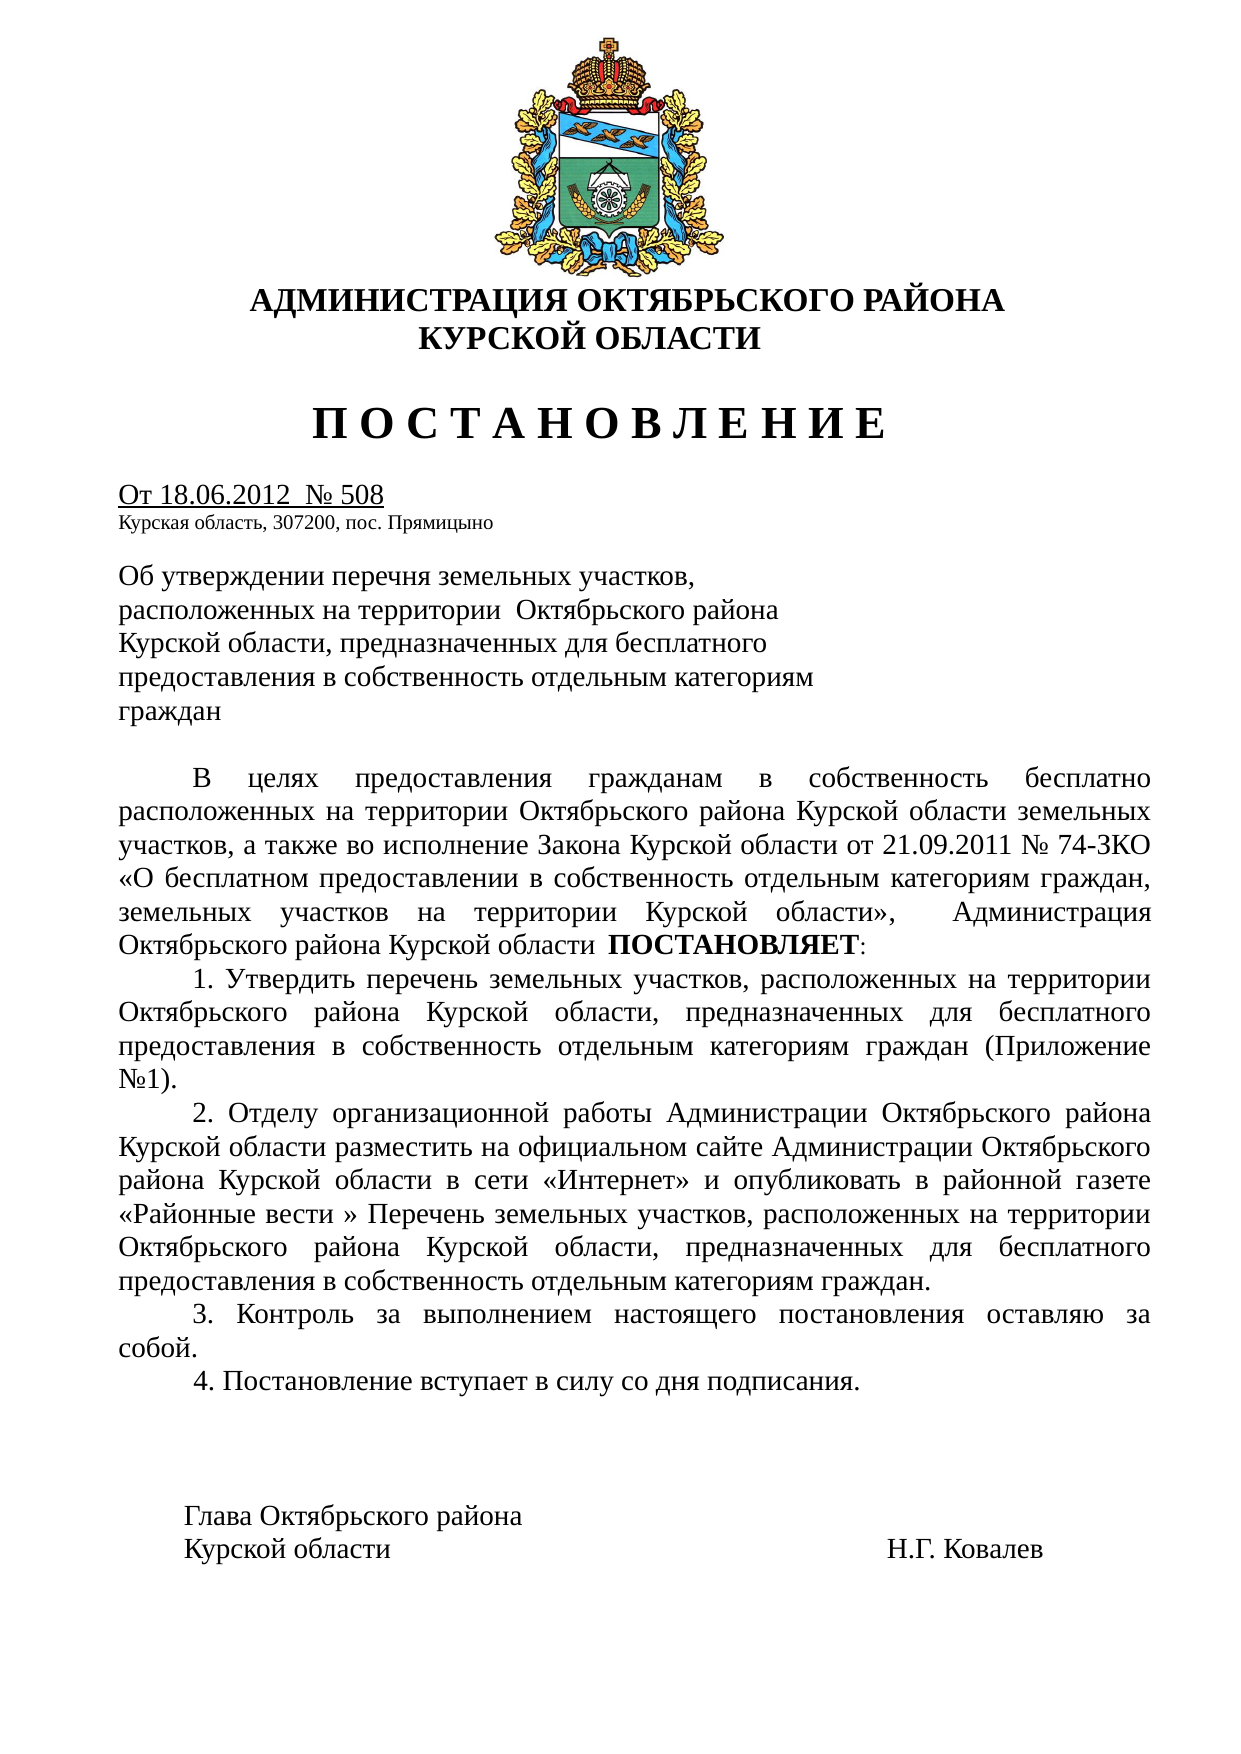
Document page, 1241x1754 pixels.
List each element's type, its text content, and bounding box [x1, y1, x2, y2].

text 4. Постановление вступает в силу со дня подписания. [193, 1363, 1152, 1397]
text В целях предоставления гражданам в собственность бесплатно расположенных на территории Октябрьского района Курской области земельных участков, а также во исполнение Закона Курской области от 21.09.2011 № 74-ЗКО «О бесплатном предоставлении в собственность отдельным категориям граждан, земельных участков на территории Курской области», Администрация Октябрьского района Курской области ПОСТАНОВЛЯЕТ: [118, 760, 1152, 961]
picture [493, 35, 725, 279]
text Глава Октябрьского района [118, 1498, 1152, 1531]
text 2. Отделу организационной работы Администрации Октябрьского района Курской области разместить на официальном сайте Администрации Октябрьского района Курской области в сети «Интернет» и опубликовать в районной газете «Районные вести » Перечень земельных участков, расположенных на территории Октябрьского района Курской области, предназначенных для бесплатного предоставления в собственность отдельным категориям граждан. [118, 1095, 1152, 1296]
text Курской области, предназначенных для бесплатного [118, 626, 1152, 659]
text расположенных на территории Октябрьского района [118, 592, 1152, 626]
text Об утверждении перечня земельных участков, [118, 558, 1152, 592]
subtitle П О С Т А Н О В Л Е Н И Е [118, 395, 1152, 448]
text Курской области Н.Г. Ковалев [118, 1531, 1152, 1565]
text граждан [118, 693, 1152, 726]
text 1. Утвердить перечень земельных участков, расположенных на территории Октябрьского района Курской области, предназначенных для бесплатного предоставления в собственность отдельным категориям граждан (Приложение №1). [118, 961, 1152, 1095]
text АДМИНИСТРАЦИЯ ОКТЯБРЬСКОГО РАЙОНА [118, 280, 1152, 319]
text Курская область, 307200, пос. Прямицыно [118, 510, 1152, 534]
text 3. Контроль за выполнением настоящего постановления оставляю за собой. [118, 1296, 1152, 1363]
text КУРСКОЙ ОБЛАСТИ [118, 319, 1152, 357]
text предоставления в собственность отдельным категориям [118, 659, 1152, 693]
text От 18.06.2012 № 508 [118, 477, 1152, 510]
